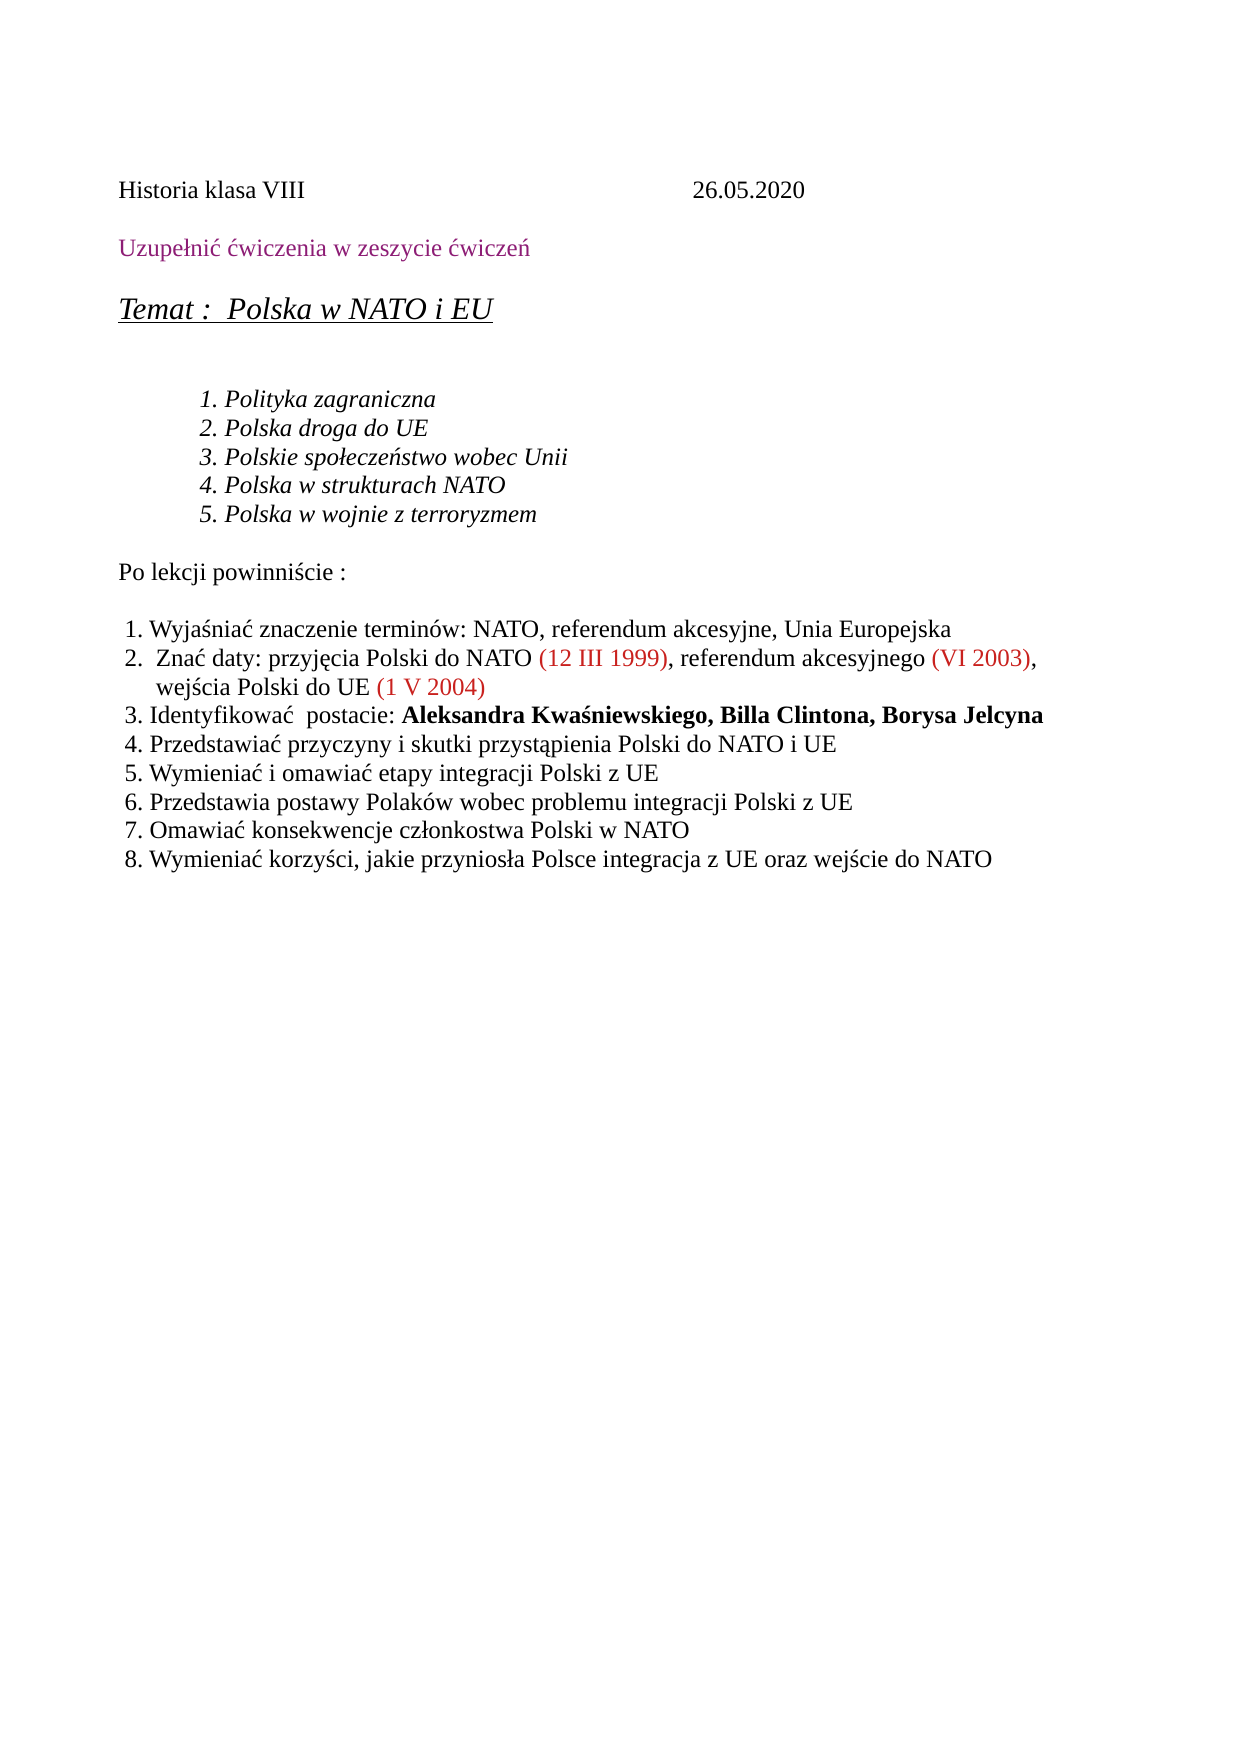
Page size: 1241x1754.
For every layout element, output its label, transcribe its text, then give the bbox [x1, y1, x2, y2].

text 6. Przedstawia postawy Polaków wobec problemu integracji Polski z UE [118, 787, 1122, 815]
text 4. Przedstawiać przyczyny i skutki przystąpienia Polski do NATO i UE [118, 729, 1122, 758]
text Historia klasa VIII 26.05.2020 Uzupełnić ćwiczenia w zeszycie ćwiczeń [118, 176, 1122, 262]
text 7. Omawiać konsekwencje członkostwa Polski w NATO [118, 815, 1122, 844]
text 5. Wymieniać i omawiać etapy integracji Polski z UE [118, 758, 1122, 787]
text Temat : Polska w NATO i EU 1. Polityka zagraniczna [118, 262, 1122, 413]
text 5. Polska w wojnie z terroryzmem [118, 499, 1122, 528]
text Po lekcji powinniście : 1. Wyjaśniać znaczenie terminów: NATO, referendum akcesyjne, Unia Europejska [118, 557, 1122, 643]
text 8. Wymieniać korzyści, jakie przyniosła Polsce integracja z UE oraz wejście do NATO [118, 844, 1122, 873]
text 3. Identyfikować postacie: Aleksandra Kwaśniewskiego, Billa Clintona, Borysa Jelcyna [118, 700, 1122, 729]
text 3. Polskie społeczeństwo wobec Unii [118, 442, 1122, 470]
text 2. Znać daty: przyjęcia Polski do NATO (12 III 1999), referendum akcesyjnego (VI 2003), [118, 643, 1122, 672]
text wejścia Polski do UE (1 V 2004) [118, 672, 1122, 700]
text 4. Polska w strukturach NATO [118, 470, 1122, 499]
text 2. Polska droga do UE [118, 413, 1122, 442]
